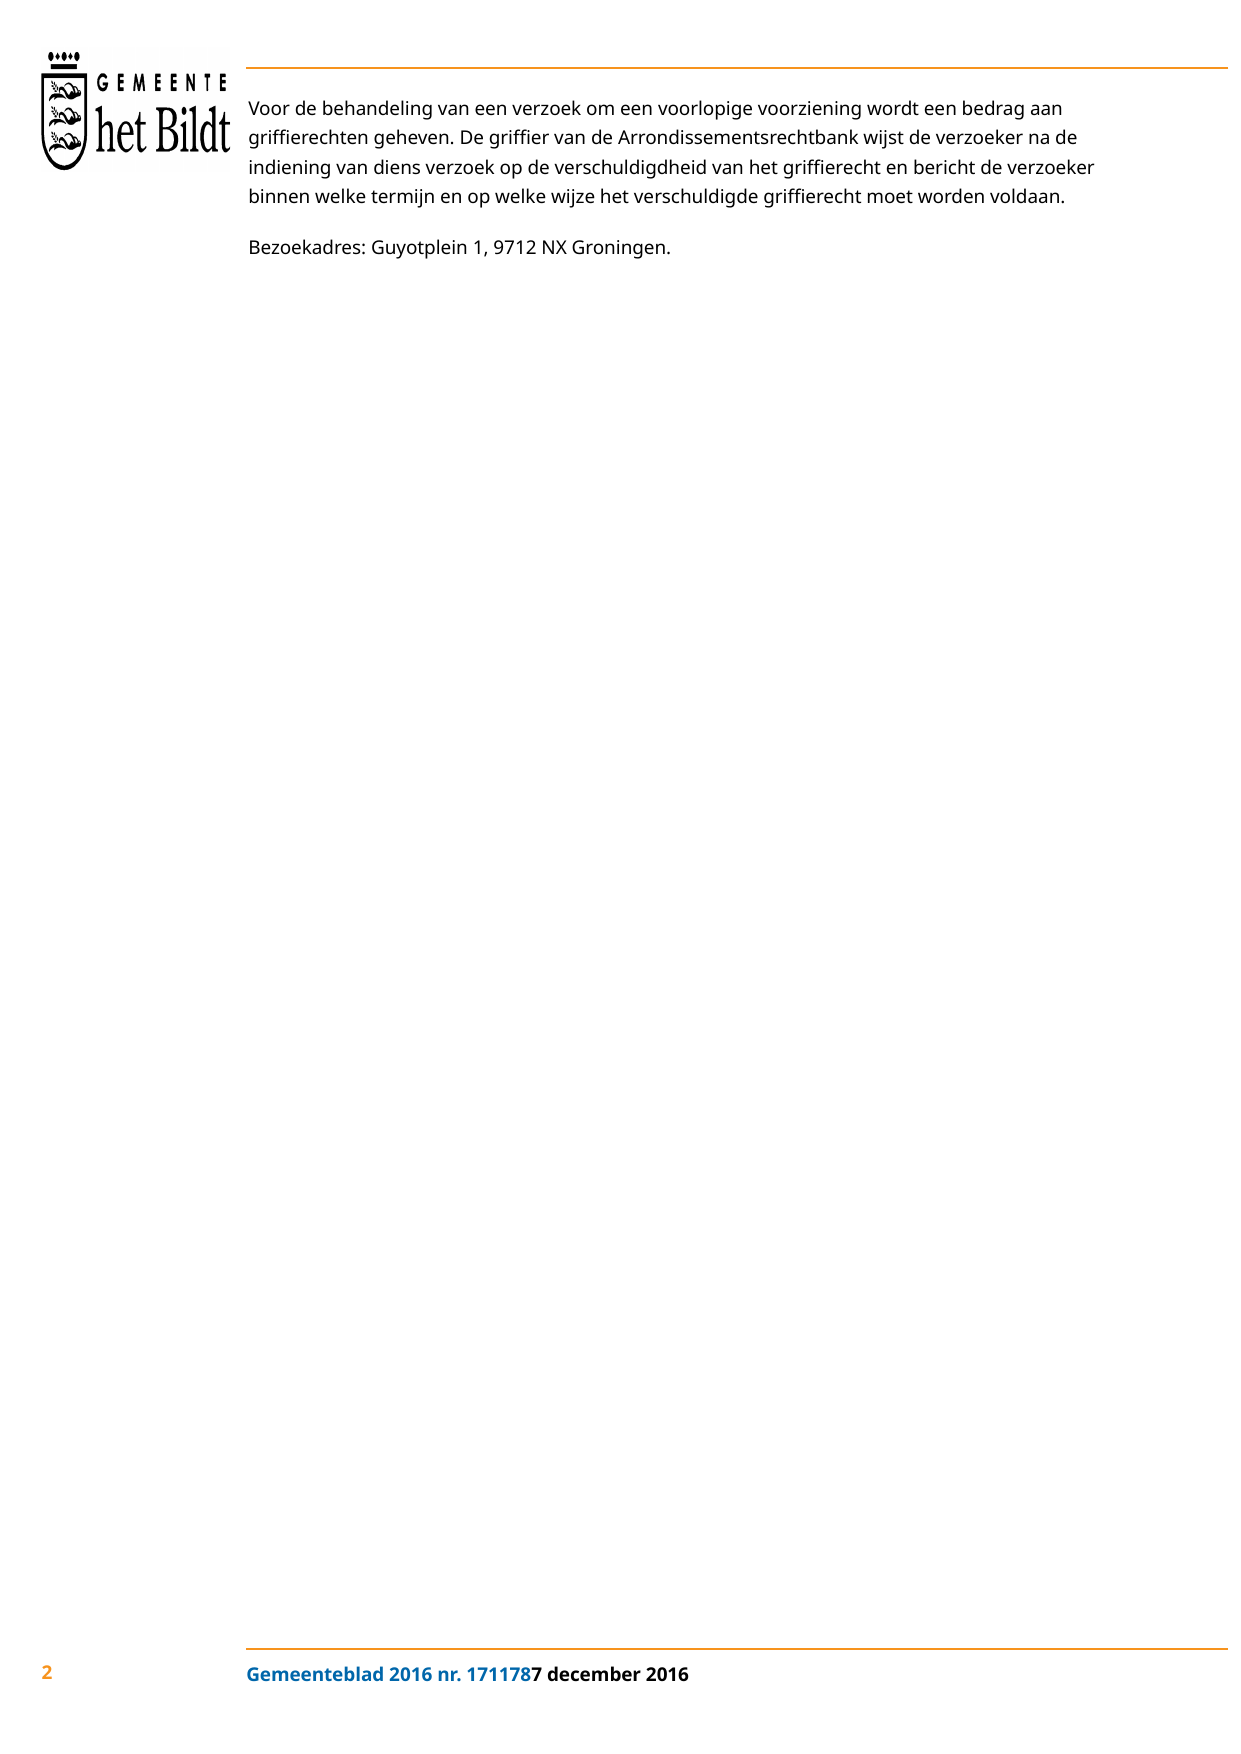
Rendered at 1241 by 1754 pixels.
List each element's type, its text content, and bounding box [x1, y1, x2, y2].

picture [41, 47, 231, 172]
text Bezoekadres: Guyotplein 1, 9712 NX Groningen. [248, 234, 1152, 260]
text Voor de behandeling van een verzoek om een voorlopige voorziening wordt een bedrag aan griffierechten geheven. De griffier van de Arrondissementsrechtbank wijst de verzoeker na de indiening van diens verzoek op de verschuldigdheid van het griffierecht en bericht de verzoeker binnen welke termijn en op welke wijze het verschuldigde griffierecht moet worden voldaan. [248, 95, 1152, 209]
